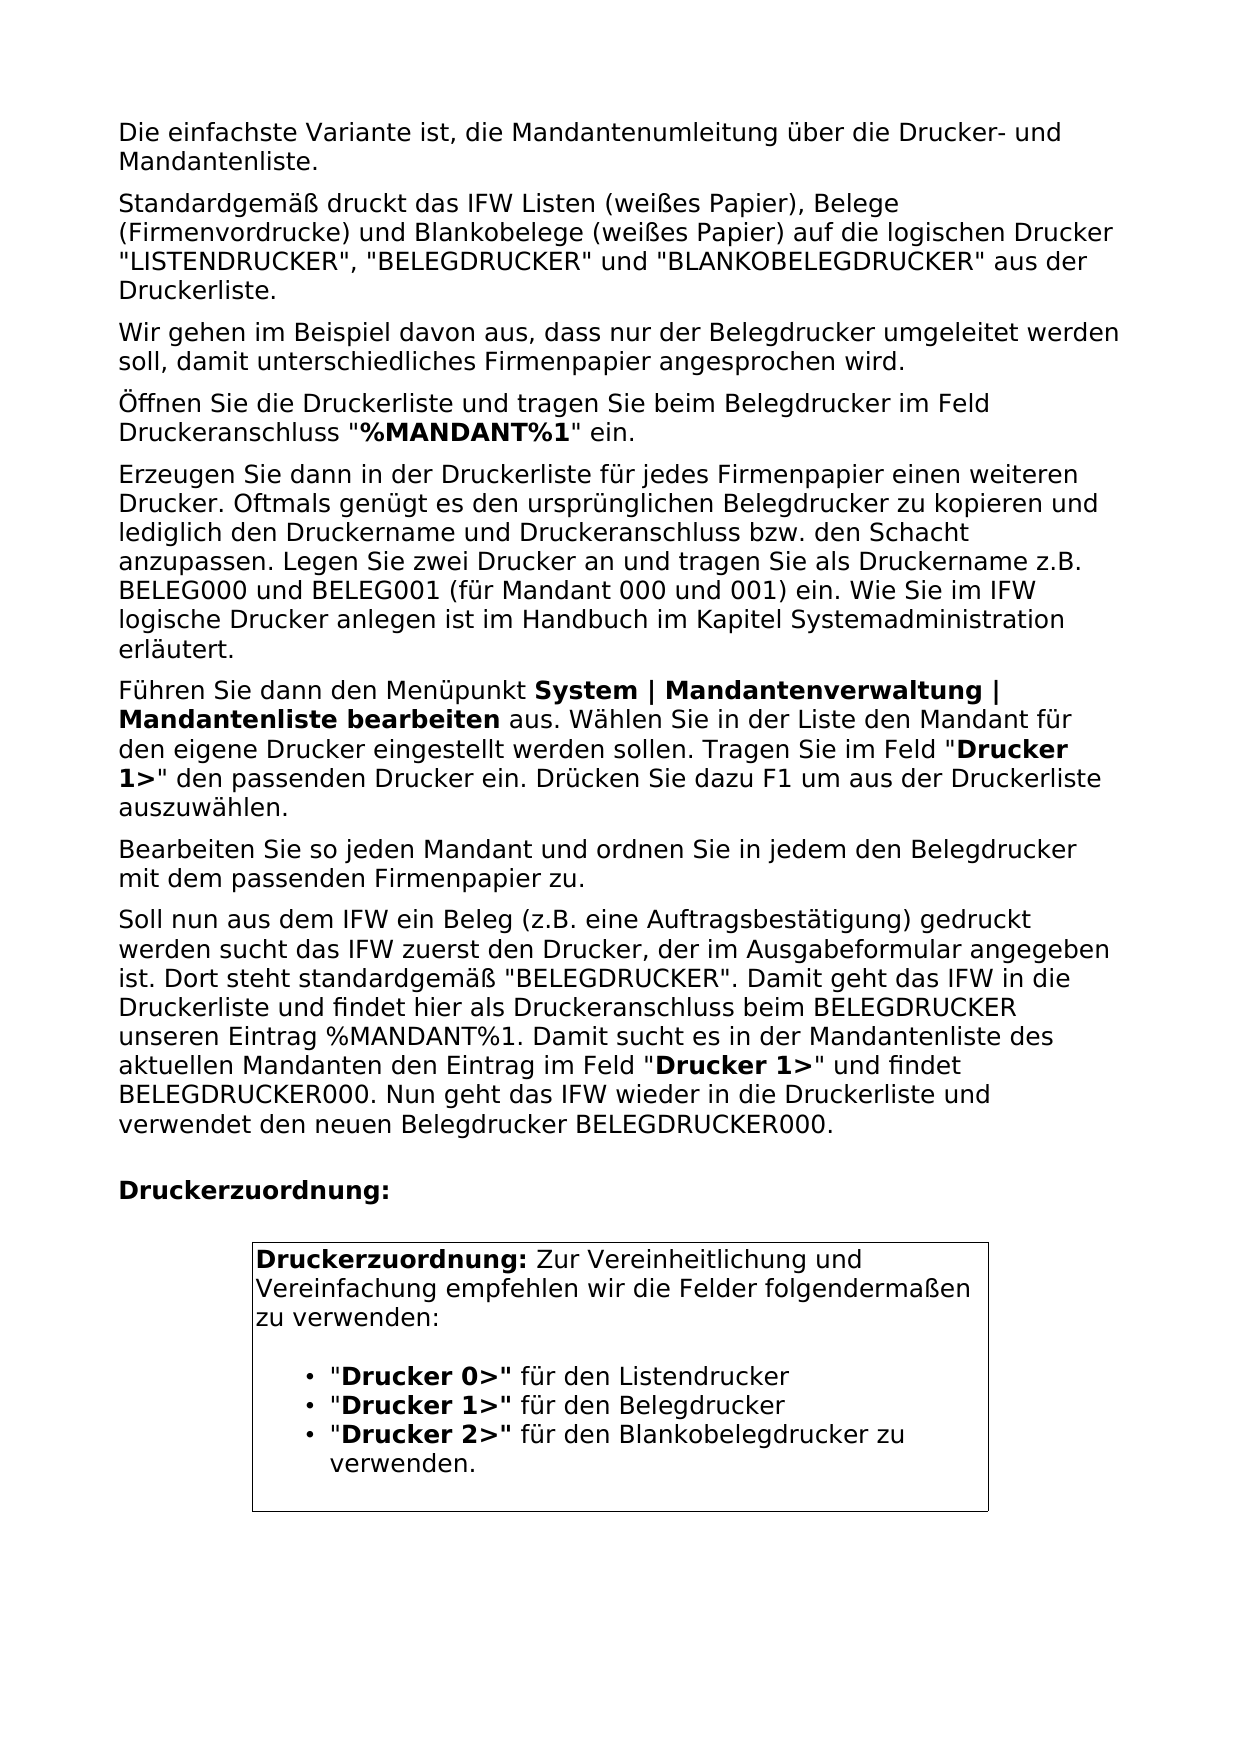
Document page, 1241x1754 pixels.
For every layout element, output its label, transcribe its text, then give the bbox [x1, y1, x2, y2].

text Wir gehen im Beispiel davon aus, dass nur der Belegdrucker umgeleitet werden soll, damit unterschiedliches Firmenpapier angesprochen wird. [118, 318, 1122, 376]
text Standardgemäß druckt das IFW Listen (weißes Papier), Belege (Firmenvordrucke) und Blankobelege (weißes Papier) auf die logischen Drucker "LISTENDRUCKER", "BELEGDRUCKER" und "BLANKOBELEGDRUCKER" aus der Druckerliste. [118, 189, 1122, 306]
text Bearbeiten Sie so jeden Mandant und ordnen Sie in jedem den Belegdrucker mit dem passenden Firmenpapier zu. [118, 835, 1122, 893]
text Führen Sie dann den Menüpunkt System | Mandantenverwaltung | Mandantenliste bearbeiten aus. Wählen Sie in der Liste den Mandant für den eigene Drucker eingestellt werden sollen. Tragen Sie im Feld "Drucker 1>" den passenden Drucker ein. Drücken Sie dazu F1 um aus der Druckerliste auszuwählen. [118, 676, 1122, 822]
subtitle Druckerzuordnung: [118, 1176, 1122, 1206]
text Öffnen Sie die Druckerliste und tragen Sie beim Belegdrucker im Feld Druckeranschluss "%MANDANT%1" ein. [118, 389, 1122, 447]
text Die einfachste Variante ist, die Mandantenumleitung über die Drucker- und Mandantenliste. [118, 118, 1122, 176]
table_header Druckerzuordnung: Zur Vereinheitlichung und Vereinfachung empfehlen wir die Felder folgendermaßen zu verwenden: "Drucker 0>" für den Listendrucker "Drucker 1>" für den Belegdrucker "Drucker 2>" für den Blankobelegdrucker zu verwenden. [253, 1243, 988, 1511]
text Erzeugen Sie dann in der Druckerliste für jedes Firmenpapier einen weiteren Drucker. Oftmals genügt es den ursprünglichen Belegdrucker zu kopieren und lediglich den Druckername und Druckeranschluss bzw. den Schacht anzupassen. Legen Sie zwei Drucker an und tragen Sie als Druckername z.B. BELEG000 und BELEG001 (für Mandant 000 und 001) ein. Wie Sie im IFW logische Drucker anlegen ist im Handbuch im Kapitel Systemadministration erläutert. [118, 460, 1122, 664]
text Soll nun aus dem IFW ein Beleg (z.B. eine Auftragsbestätigung) gedruckt werden sucht das IFW zuerst den Drucker, der im Ausgabeformular angegeben ist. Dort steht standardgemäß "BELEGDRUCKER". Damit geht das IFW in die Druckerliste und findet hier als Druckeranschluss beim BELEGDRUCKER unseren Eintrag %MANDANT%1. Damit sucht es in der Mandantenliste des aktuellen Mandanten den Eintrag im Feld "Drucker 1>" und findet BELEGDRUCKER000. Nun geht das IFW wieder in die Druckerliste und verwendet den neuen Belegdrucker BELEGDRUCKER000. [118, 906, 1122, 1139]
